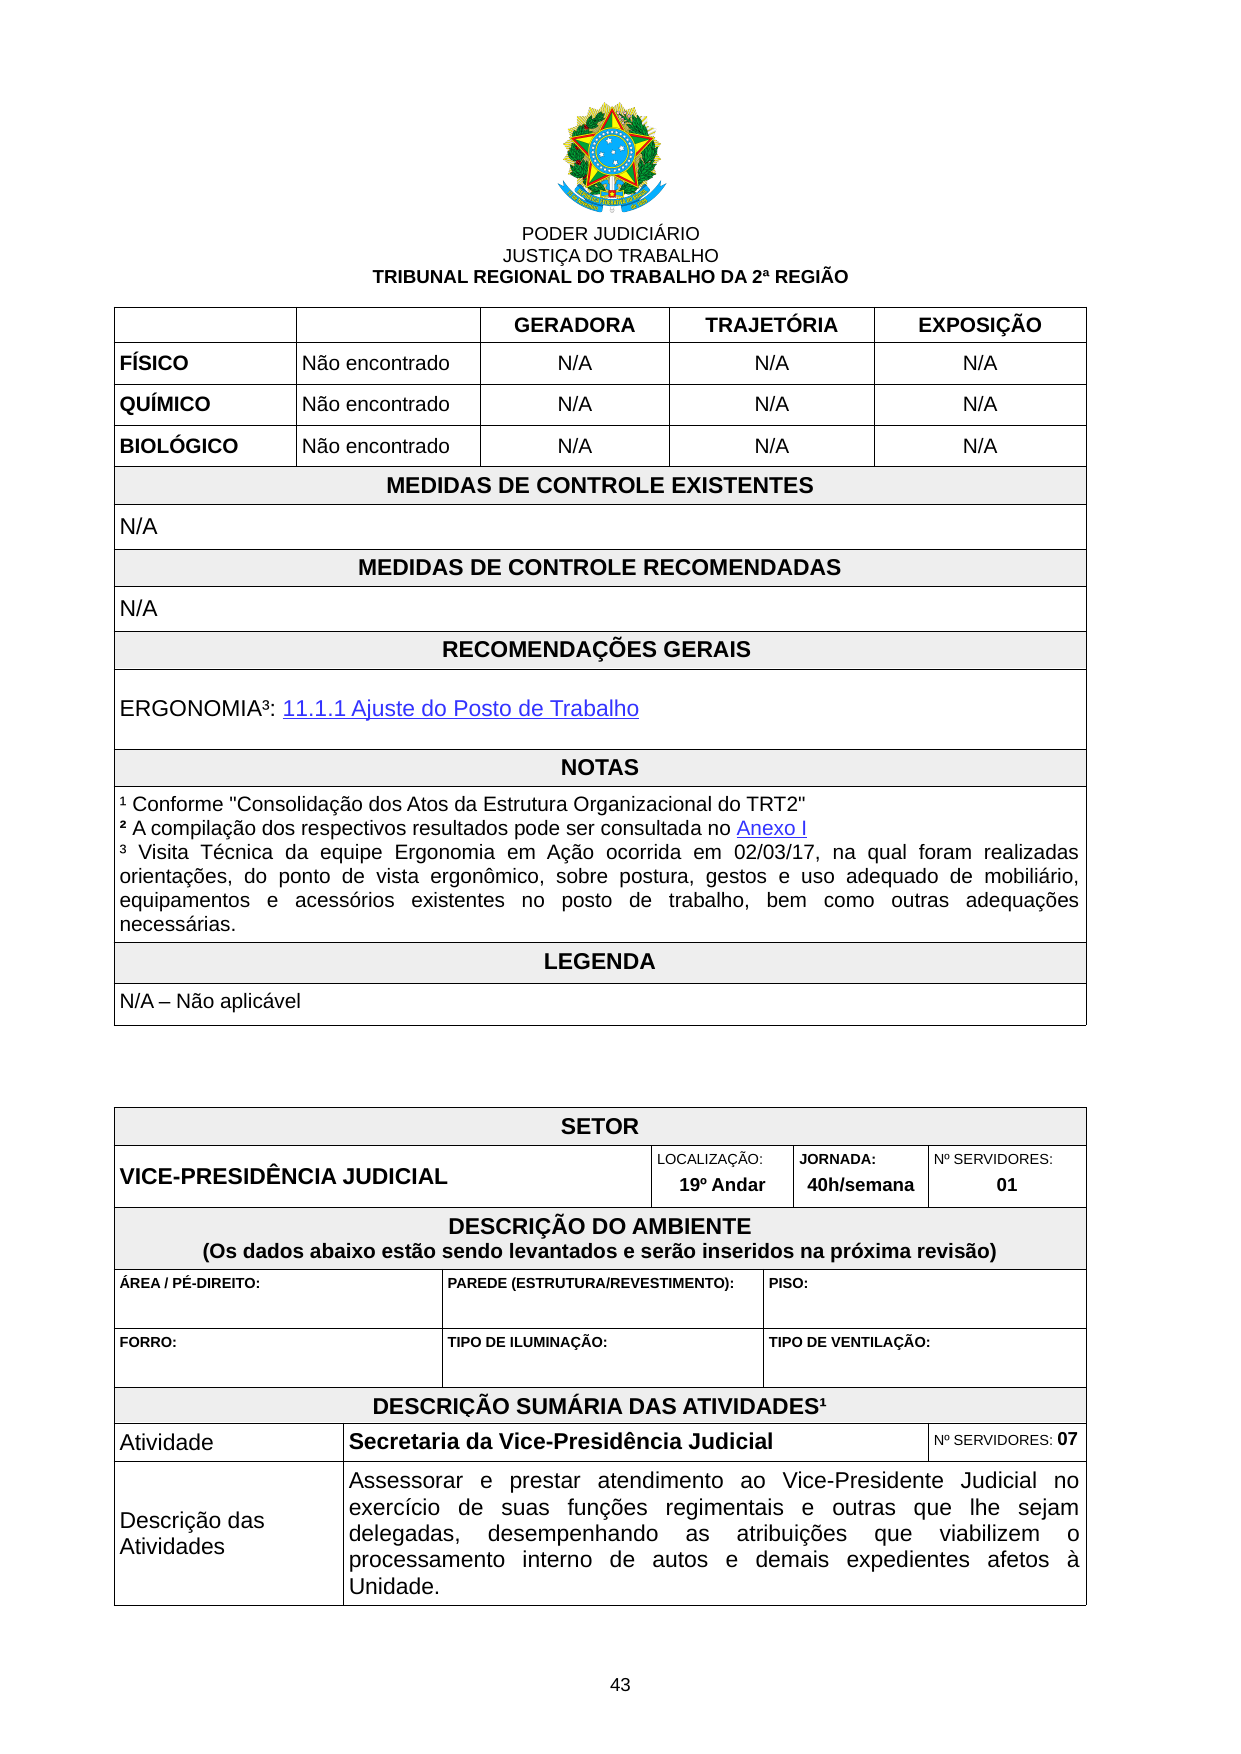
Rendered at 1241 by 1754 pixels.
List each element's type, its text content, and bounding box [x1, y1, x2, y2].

table_cell PISO: [764, 1270, 1086, 1328]
table_cell N/A [670, 343, 874, 383]
table_header LEGENDA [115, 943, 1086, 983]
table_cell FÍSICO [115, 343, 296, 383]
table_cell JORNADA: 40h/semana [794, 1146, 928, 1207]
table_cell ¹ Conforme "Consolidação dos Atos da Estrutura Organizacional do TRT2" ² A compilação dos respectivos resultados pode ser consultada no Anexo I ³ Visita Técnica da equipe Ergonomia em Ação ocorrida em 02/03/17, na qual foram realizadas orientações, do ponto de vista ergonômico, sobre postura, gestos e uso adequado de mobiliário, equipamentos e acessórios existentes no posto de trabalho, bem como outras adequações necessárias. [115, 787, 1086, 942]
table_cell Não encontrado [297, 385, 480, 425]
table_cell N/A [115, 505, 1086, 548]
table_cell NOTAS [115, 750, 1086, 786]
table_header EXPOSIÇÃO [875, 308, 1086, 342]
table_cell LOCALIZAÇÃO: 19º Andar [652, 1146, 793, 1207]
table_cell N/A [481, 426, 669, 466]
table_cell N/A [115, 587, 1086, 631]
table_header [115, 308, 296, 342]
table_cell Não encontrado [297, 426, 480, 466]
table_cell N/A [875, 343, 1086, 383]
table_header SETOR [115, 1108, 1086, 1145]
table_header [297, 308, 480, 342]
table_cell N/A [481, 343, 669, 383]
table_cell TIPO DE VENTILAÇÃO: [764, 1329, 1086, 1387]
table_cell BIOLÓGICO [115, 426, 296, 466]
table_cell Descrição das Atividades [115, 1462, 343, 1605]
table_cell PAREDE (ESTRUTURA/REVESTIMENTO): [443, 1270, 763, 1328]
table_cell N/A [481, 385, 669, 425]
table_cell Não encontrado [297, 343, 480, 383]
table_cell N/A [875, 385, 1086, 425]
table_cell ÁREA / PÉ-DIREITO: [115, 1270, 442, 1328]
table_cell Nº SERVIDORES: 07 [929, 1424, 1086, 1461]
table_cell N/A – Não aplicável [115, 984, 1086, 1024]
table_header TRAJETÓRIA [670, 308, 874, 342]
table_cell RECOMENDAÇÕES GERAIS [115, 632, 1086, 668]
table_cell DESCRIÇÃO DO AMBIENTE (Os dados abaixo estão sendo levantados e serão inseridos na próxima revisão) [115, 1208, 1086, 1269]
table_cell ERGONOMIA³: 11.1.1 Ajuste do Posto de Trabalho [115, 670, 1086, 748]
table_cell Secretaria da Vice-Presidência Judicial [344, 1424, 928, 1461]
table_cell MEDIDAS DE CONTROLE RECOMENDADAS [115, 550, 1086, 586]
table_cell TIPO DE ILUMINAÇÃO: [443, 1329, 763, 1387]
table_cell Atividade [115, 1424, 343, 1461]
table_cell N/A [670, 426, 874, 466]
table_cell Nº SERVIDORES: 01 [929, 1146, 1086, 1207]
table_header GERADORA [481, 308, 669, 342]
table_cell FORRO: [115, 1329, 442, 1387]
table_cell QUÍMICO [115, 385, 296, 425]
table_cell Assessorar e prestar atendimento ao Vice-Presidente Judicial no exercício de suas funções regimentais e outras que lhe sejam delegadas, desempenhando as atribuições que viabilizem o processamento interno de autos e demais expedientes afetos à Unidade. [344, 1462, 1086, 1605]
table_cell MEDIDAS DE CONTROLE EXISTENTES [115, 467, 1086, 504]
table_cell DESCRIÇÃO SUMÁRIA DAS ATIVIDADES¹ [115, 1388, 1086, 1422]
table_cell N/A [875, 426, 1086, 466]
table_cell VICE-PRESIDÊNCIA JUDICIAL [115, 1146, 651, 1207]
table_cell N/A [670, 385, 874, 425]
